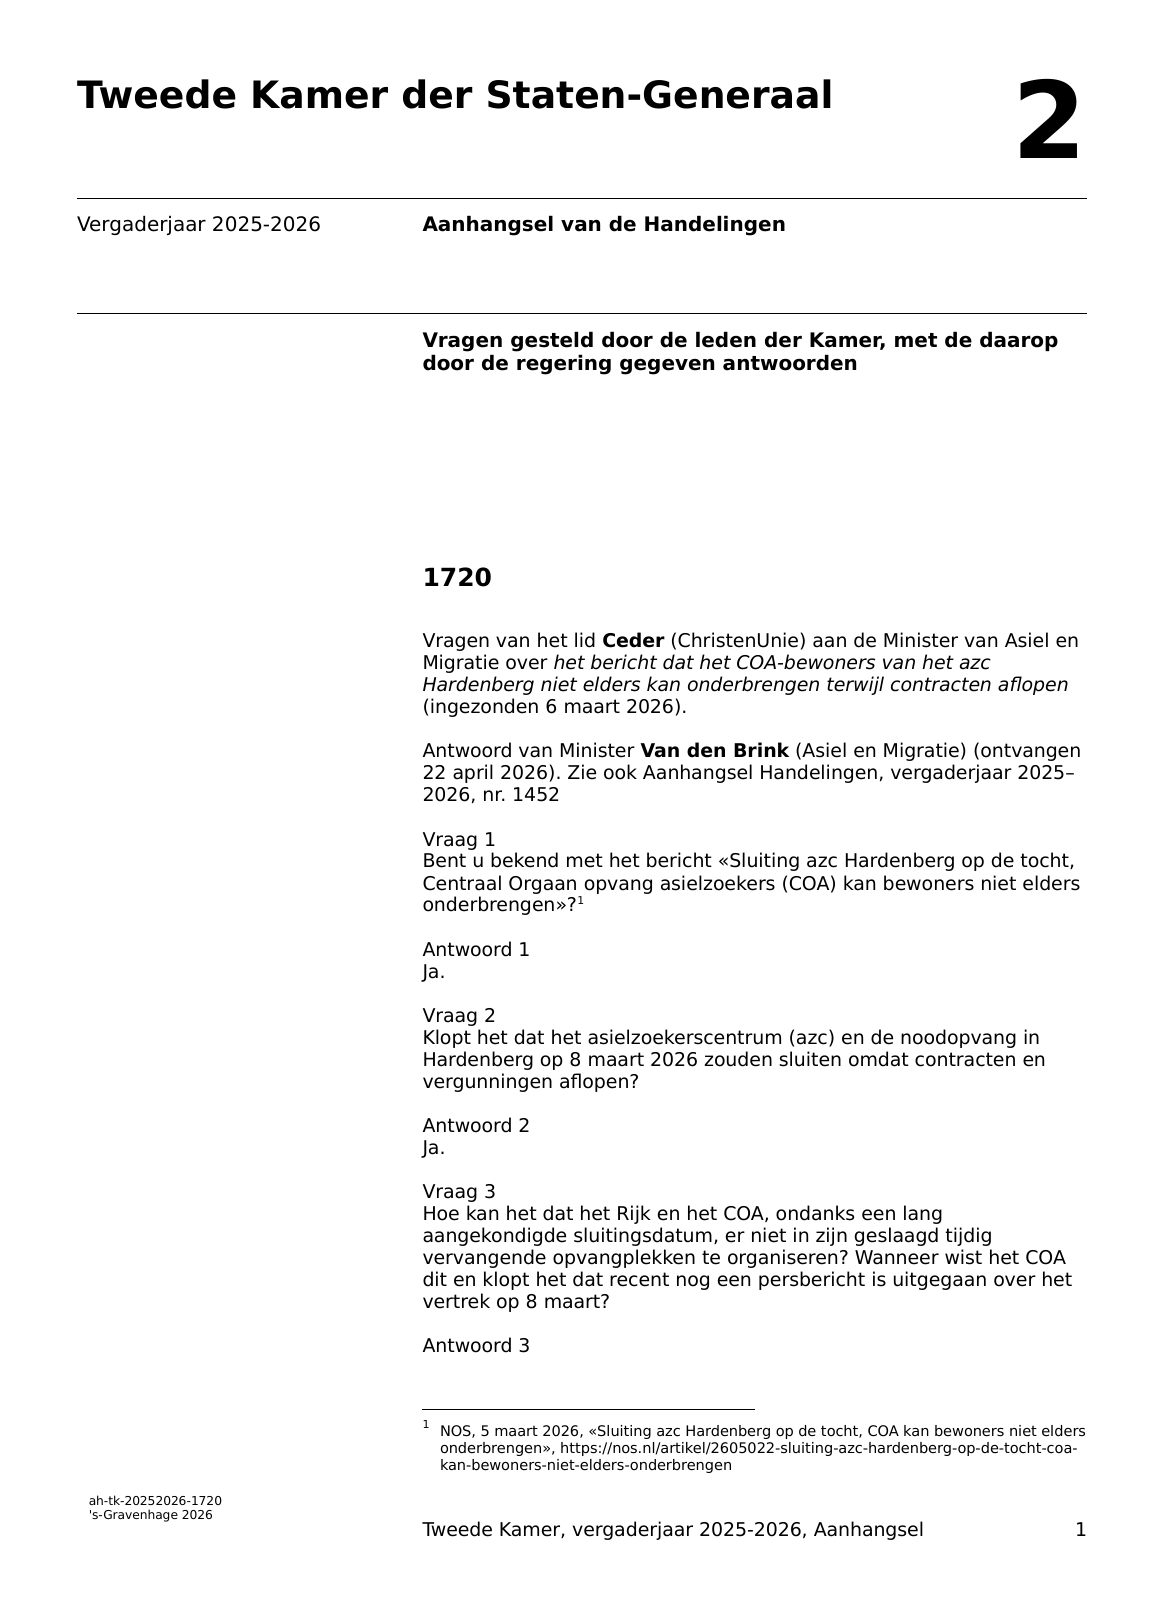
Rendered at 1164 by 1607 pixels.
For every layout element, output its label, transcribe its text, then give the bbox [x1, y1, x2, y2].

table_header 2 [886, 59, 1087, 198]
text Ja. [422, 1137, 1087, 1159]
text 1720 [422, 563, 1087, 592]
text Antwoord 2 [422, 1115, 1087, 1137]
text Vraag 3 [422, 1181, 1087, 1203]
text Vragen van het lid Ceder (ChristenUnie) aan de Minister van Asiel en Migratie over het bericht dat het COA-bewoners van het azc Hardenberg niet elders kan onderbrengen terwijl contracten aflopen (ingezonden 6 maart 2026). [422, 630, 1087, 718]
text Klopt het dat het asielzoekerscentrum (azc) en de noodopvang in Hardenberg op 8 maart 2026 zouden sluiten omdat contracten en vergunningen aflopen? [422, 1027, 1087, 1093]
text Antwoord 3 [422, 1335, 1087, 1357]
text Vraag 1 [422, 828, 1087, 850]
text Antwoord van Minister Van den Brink (Asiel en Migratie) (ontvangen 22 april 2026). Zie ook Aanhangsel Handelingen, vergaderjaar 2025–2026, nr. 1452 [422, 740, 1087, 806]
table_cell Vergaderjaar 2025-2026 [77, 199, 422, 313]
text Vraag 2 [422, 1005, 1087, 1027]
text NOS, 5 maart 2026, «Sluiting azc Hardenberg op de tocht, COA kan bewoners niet elders onderbrengen», https://nos.nl/artikel/2605022-sluiting-azc-hardenberg-op-de-tocht-coa-kan-bewoners-niet-elders-onderbrengen [422, 1418, 1087, 1474]
text ah-tk-20252026-1720 [88, 1494, 323, 1508]
text Hoe kan het dat het Rijk en het COA, ondanks een lang aangekondigde sluitingsdatum, er niet in zijn geslaagd tijdig vervangende opvangplekken te organiseren? Wanneer wist het COA dit en klopt het dat recent nog een persbericht is uitgegaan over het vertrek op 8 maart? [422, 1203, 1087, 1313]
text Antwoord 1 [422, 938, 1087, 961]
table_cell Aanhangsel van de Handelingen [422, 199, 1087, 313]
text 's-Gravenhage 2026 [88, 1508, 323, 1522]
text Bent u bekend met het bericht «Sluiting azc Hardenberg op de tocht, Centraal Orgaan opvang asielzoekers (COA) kan bewoners niet elders onderbrengen»? [422, 850, 1087, 916]
text Ja. [422, 961, 1087, 982]
table_header Tweede Kamer der Staten-Generaal [77, 59, 886, 198]
table_cell Vragen gesteld door de leden der Kamer, met de daarop door de regering gegeven antwoorden [422, 314, 1087, 375]
table_cell [77, 314, 422, 375]
